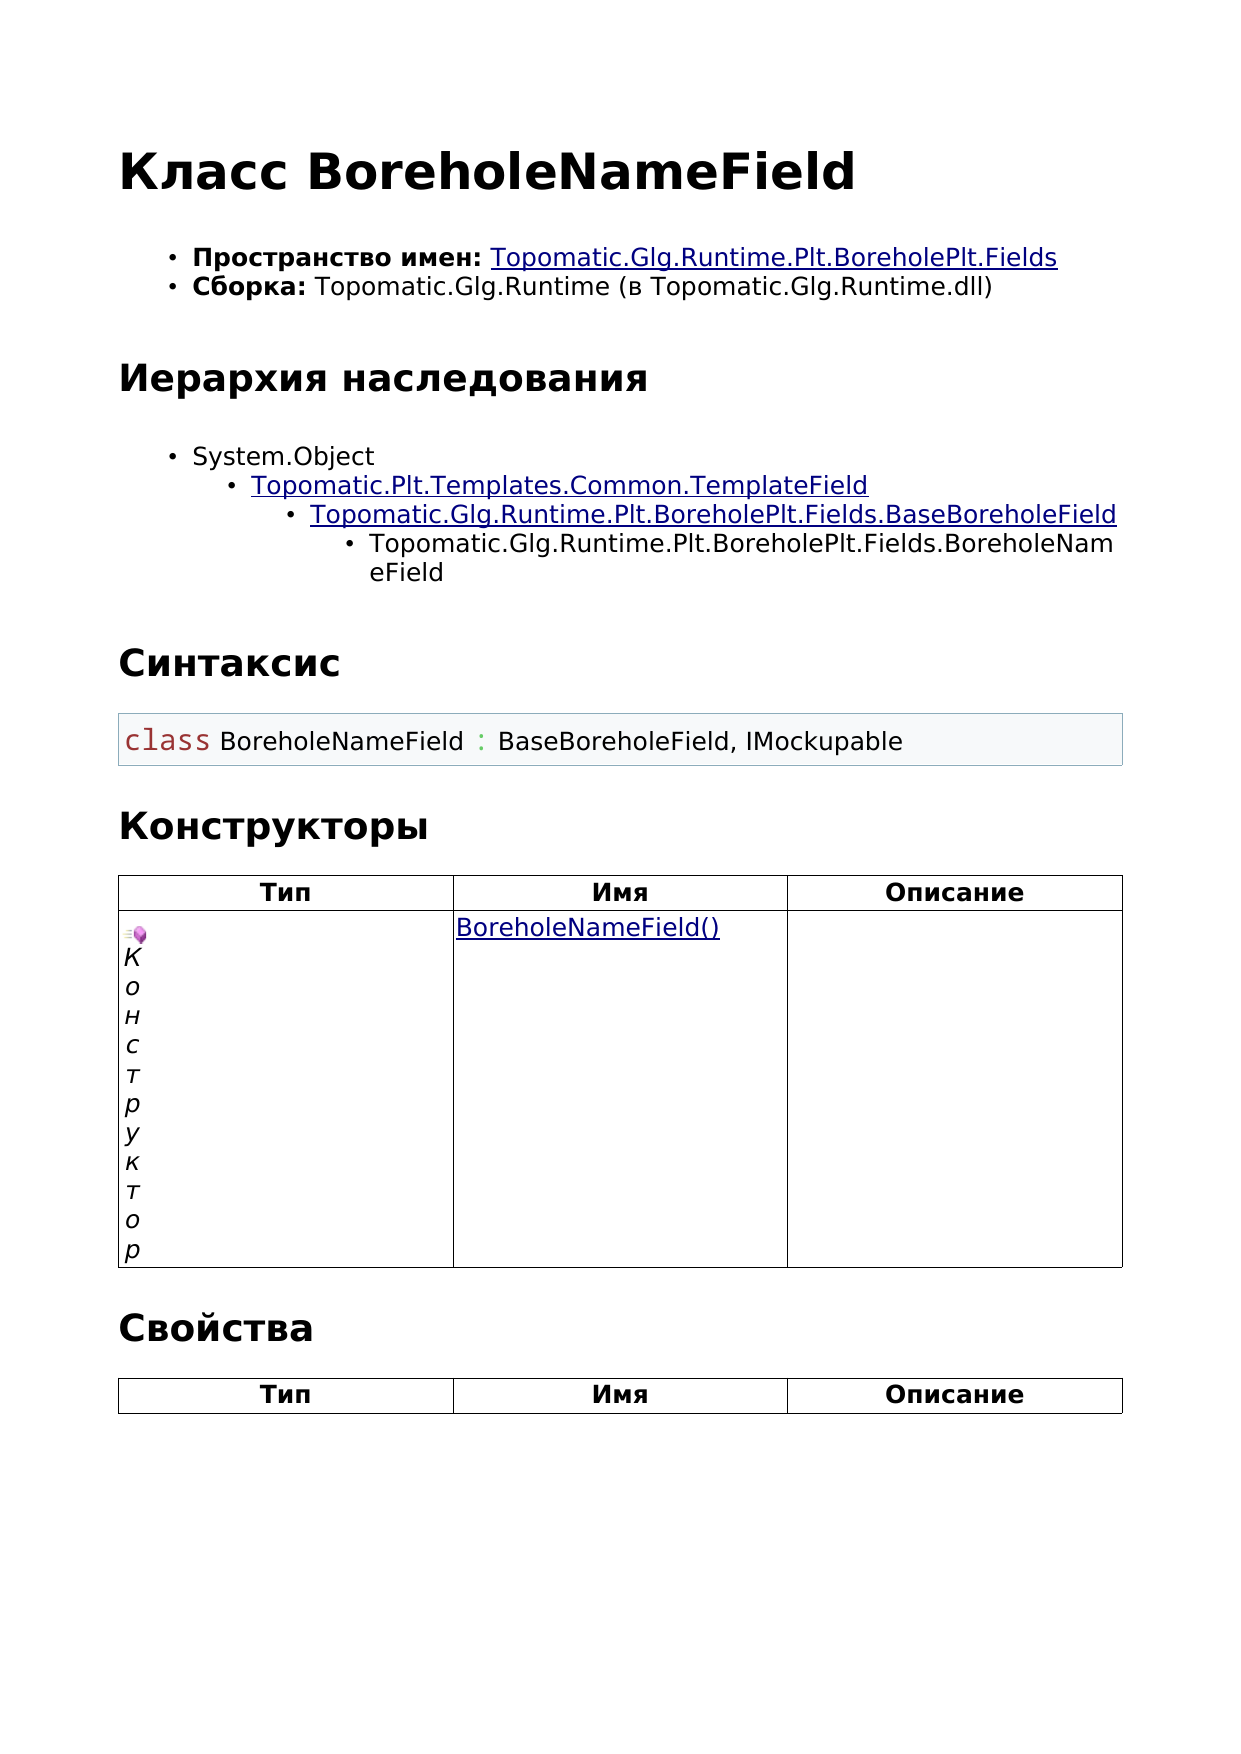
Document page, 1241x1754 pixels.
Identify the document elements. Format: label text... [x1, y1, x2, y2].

table_header Имя [454, 876, 787, 910]
subtitle Свойства [118, 1307, 1122, 1350]
list Topomatic.Glg.Runtime.Plt.BoreholePlt.Fields.BaseBoreholeField [295, 500, 1122, 529]
list Topomatic.Glg.Runtime.Plt.BoreholePlt.Fields.BoreholeNameField [354, 529, 1122, 588]
list Сборка: Topomatic.Glg.Runtime (в Topomatic.Glg.Runtime.dll) [177, 272, 1122, 302]
subtitle Класс BoreholeNameField [118, 143, 1122, 201]
picture [121, 926, 147, 944]
table_cell BoreholeNameField() [454, 911, 787, 1267]
table_cell [788, 911, 1122, 1267]
table_header Имя [454, 1379, 787, 1413]
table_header Описание [788, 1379, 1122, 1413]
subtitle Синтаксис [118, 642, 1122, 686]
table_header Тип [119, 1379, 453, 1413]
list Пространство имен: Topomatic.Glg.Runtime.Plt.BoreholePlt.Fields [177, 243, 1122, 272]
table_header Тип [119, 876, 453, 910]
list Topomatic.Plt.Templates.Common.TemplateField [236, 471, 1122, 500]
table_cell [119, 911, 453, 1267]
table_header class BoreholeNameField : BaseBoreholeField, IMockupable [119, 714, 1122, 764]
subtitle Иерархия наследования [118, 356, 1122, 400]
list System.Object [177, 442, 1122, 471]
subtitle Конструкторы [118, 804, 1122, 848]
table_header Описание [788, 876, 1122, 910]
